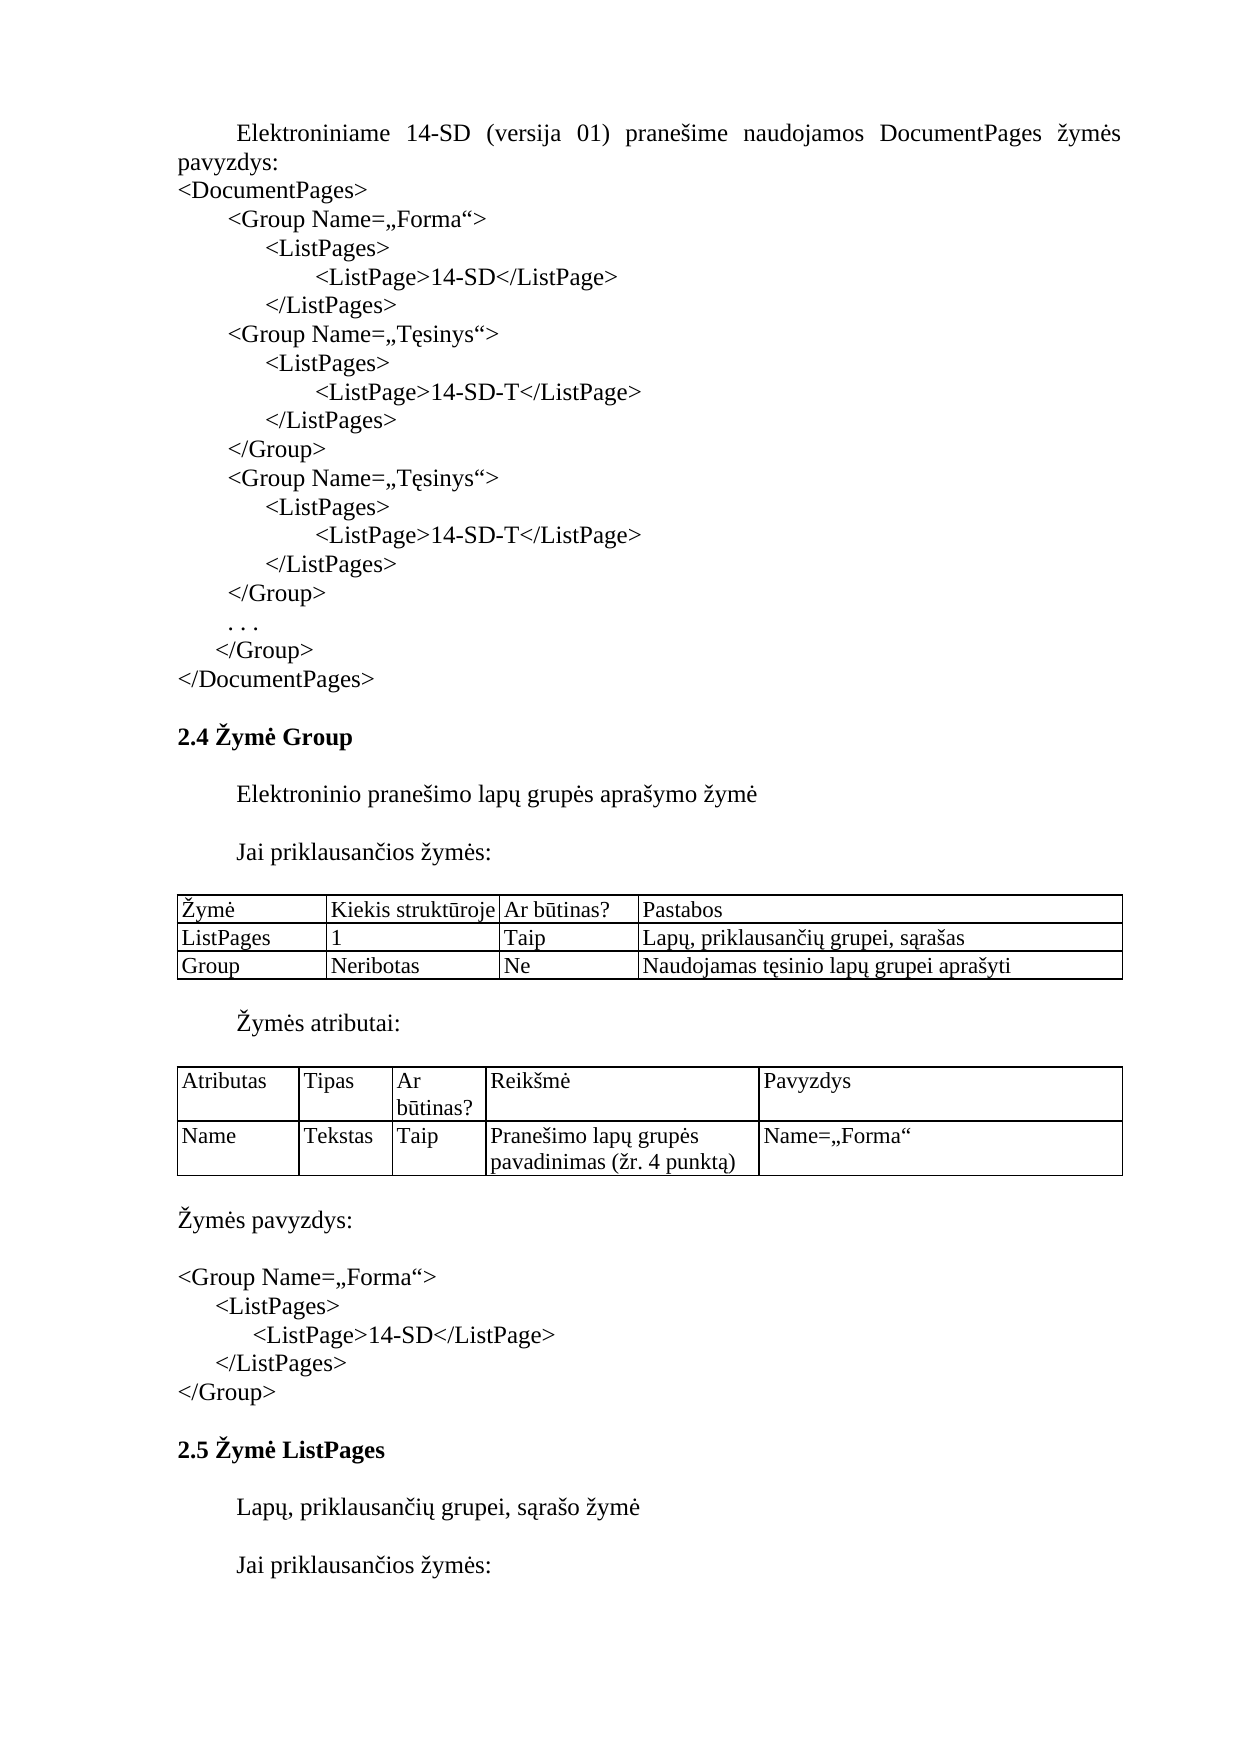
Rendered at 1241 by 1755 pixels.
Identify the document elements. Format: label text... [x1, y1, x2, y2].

table_cell Lapų, priklausančių grupei, sąrašas [639, 924, 1122, 950]
text <ListPage>14-SD-T</ListPage> [177, 521, 1122, 549]
table_header Tipas [300, 1068, 392, 1120]
table_cell Taip [500, 924, 638, 950]
text <ListPages> [177, 1291, 1122, 1320]
table_header Pavyzdys [760, 1068, 1122, 1120]
text Žymės atributai: [177, 1008, 1122, 1037]
table_header Ar būtinas? [500, 896, 638, 922]
table_header Atributas [178, 1068, 298, 1120]
table_header Reikšmė [487, 1068, 758, 1120]
text </ListPages> [177, 291, 1122, 319]
text <Group Name=„Forma“> [177, 204, 1122, 233]
table_cell Tekstas [300, 1122, 392, 1174]
text Elektroniniame 14-SD (versija 01) pranešime naudojamos DocumentPages žymės pavyzdys: [177, 118, 1122, 176]
text <DocumentPages> [177, 176, 1122, 204]
text <ListPage>14-SD-T</ListPage> [177, 377, 1122, 406]
table_cell Ne [500, 952, 638, 978]
text Jai priklausančios žymės: [177, 837, 1122, 866]
text <ListPages> [177, 233, 1122, 262]
table_cell Name [178, 1122, 298, 1174]
text Žymės pavyzdys: [177, 1205, 1122, 1233]
table_cell Neribotas [327, 952, 499, 978]
text <ListPages> [177, 348, 1122, 377]
table_cell 1 [327, 924, 499, 950]
table_header Žymė [178, 896, 326, 922]
table_header Kiekis struktūroje [327, 896, 499, 922]
text </Group> [177, 1377, 1122, 1406]
table_header Pastabos [639, 896, 1122, 922]
text </ListPages> [177, 406, 1122, 434]
table_cell Pranešimo lapų grupės pavadinimas (žr. 4 punktą) [487, 1122, 758, 1174]
text <Group Name=„Tęsinys“> [177, 319, 1122, 348]
text <ListPages> [177, 492, 1122, 521]
text </Group> [177, 636, 1122, 664]
text Elektroninio pranešimo lapų grupės aprašymo žymė [177, 779, 1122, 808]
text <ListPage>14-SD</ListPage> [177, 262, 1122, 291]
text 2.5 Žymė ListPages [177, 1435, 1122, 1463]
text Jai priklausančios žymės: [177, 1550, 1122, 1578]
table_cell Taip [393, 1122, 485, 1174]
table_header Ar būtinas? [393, 1068, 485, 1120]
text </ListPages> [177, 1348, 1122, 1377]
text </DocumentPages> [177, 664, 1122, 693]
table_cell Name=„Forma“ [760, 1122, 1122, 1174]
table_cell Group [178, 952, 326, 978]
text <Group Name=„Forma“> [177, 1262, 1122, 1291]
text </ListPages> [177, 549, 1122, 578]
table_cell Naudojamas tęsinio lapų grupei aprašyti [639, 952, 1122, 978]
text </Group> [177, 434, 1122, 463]
text . . . [177, 607, 1122, 636]
table_cell ListPages [178, 924, 326, 950]
text <Group Name=„Tęsinys“> [177, 463, 1122, 492]
text Lapų, priklausančių grupei, sąrašo žymė [177, 1492, 1122, 1521]
text <ListPage>14-SD</ListPage> [177, 1320, 1122, 1348]
text 2.4 Žymė Group [177, 722, 1122, 751]
text </Group> [177, 578, 1122, 607]
